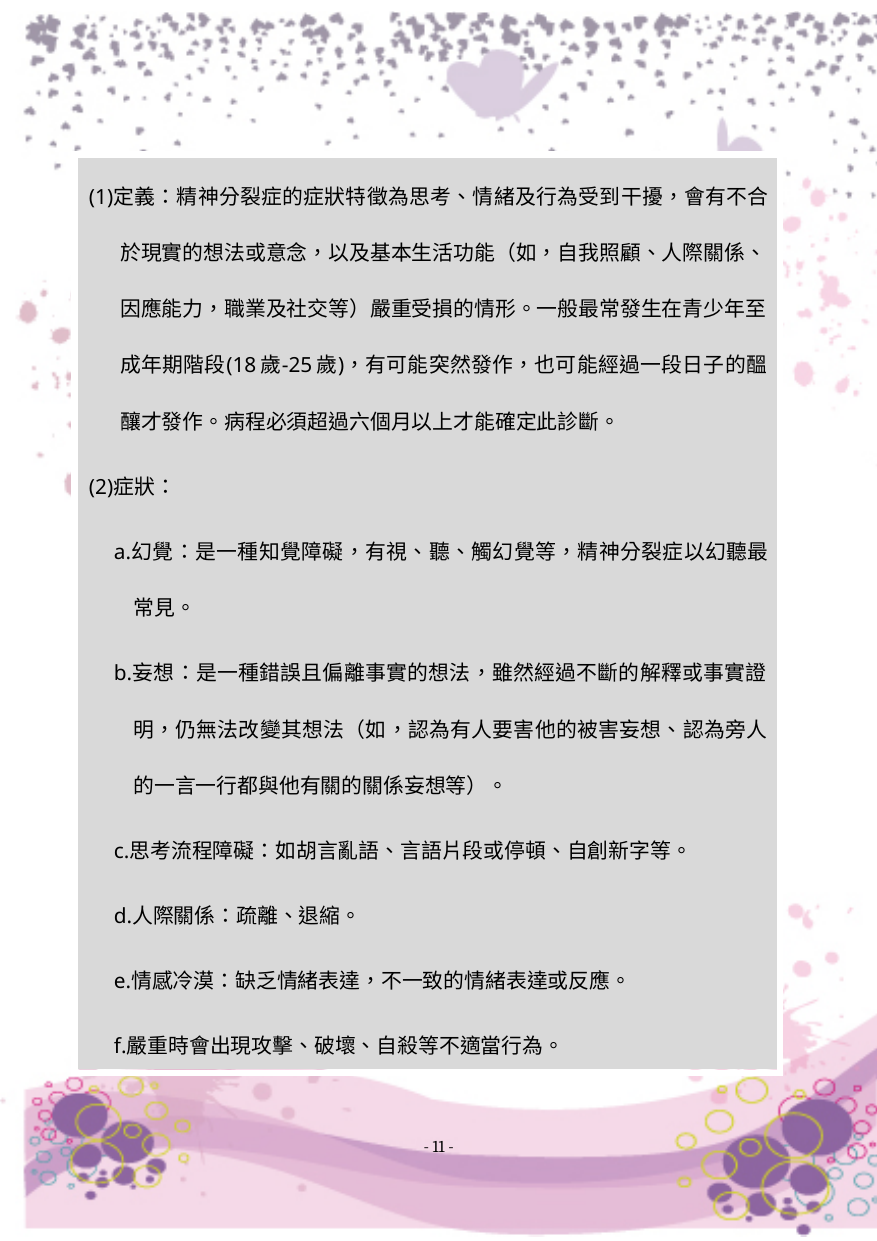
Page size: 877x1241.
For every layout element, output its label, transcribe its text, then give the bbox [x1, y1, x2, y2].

picture [0, 11, 877, 1237]
table_cell (1)定義：精神分裂症的症狀特徵為思考、情緒及行為受到干擾，會有不合於現實的想法或意念，以及基本生活功能（如，自我照顧、人際關係、因應能力，職業及社交等）嚴重受損的情形。一般最常發生在青少年至成年期階段(18歲-25歲)，有可能突然發作，也可能經過一段日子的醞釀才發作。病程必須超過六個月以上才能確定此診斷。 (2)症狀： a.幻覺：是一種知覺障礙，有視、聽、觸幻覺等，精神分裂症以幻聽最常見。 b.妄想：是一種錯誤且偏離事實的想法，雖然經過不斷的解釋或事實證明，仍無法改變其想法（如，認為有人要害他的被害妄想、認為旁人的一言一行都與他有關的關係妄想等）。 c.思考流程障礙：如胡言亂語、言語片段或停頓、自創新字等。 d.人際關係：疏離、退縮。 e.情感冷漠：缺乏情緒表達，不一致的情緒表達或反應。 f.嚴重時會出現攻擊、破壞、自殺等不適當行為。 [78, 158, 777, 1069]
